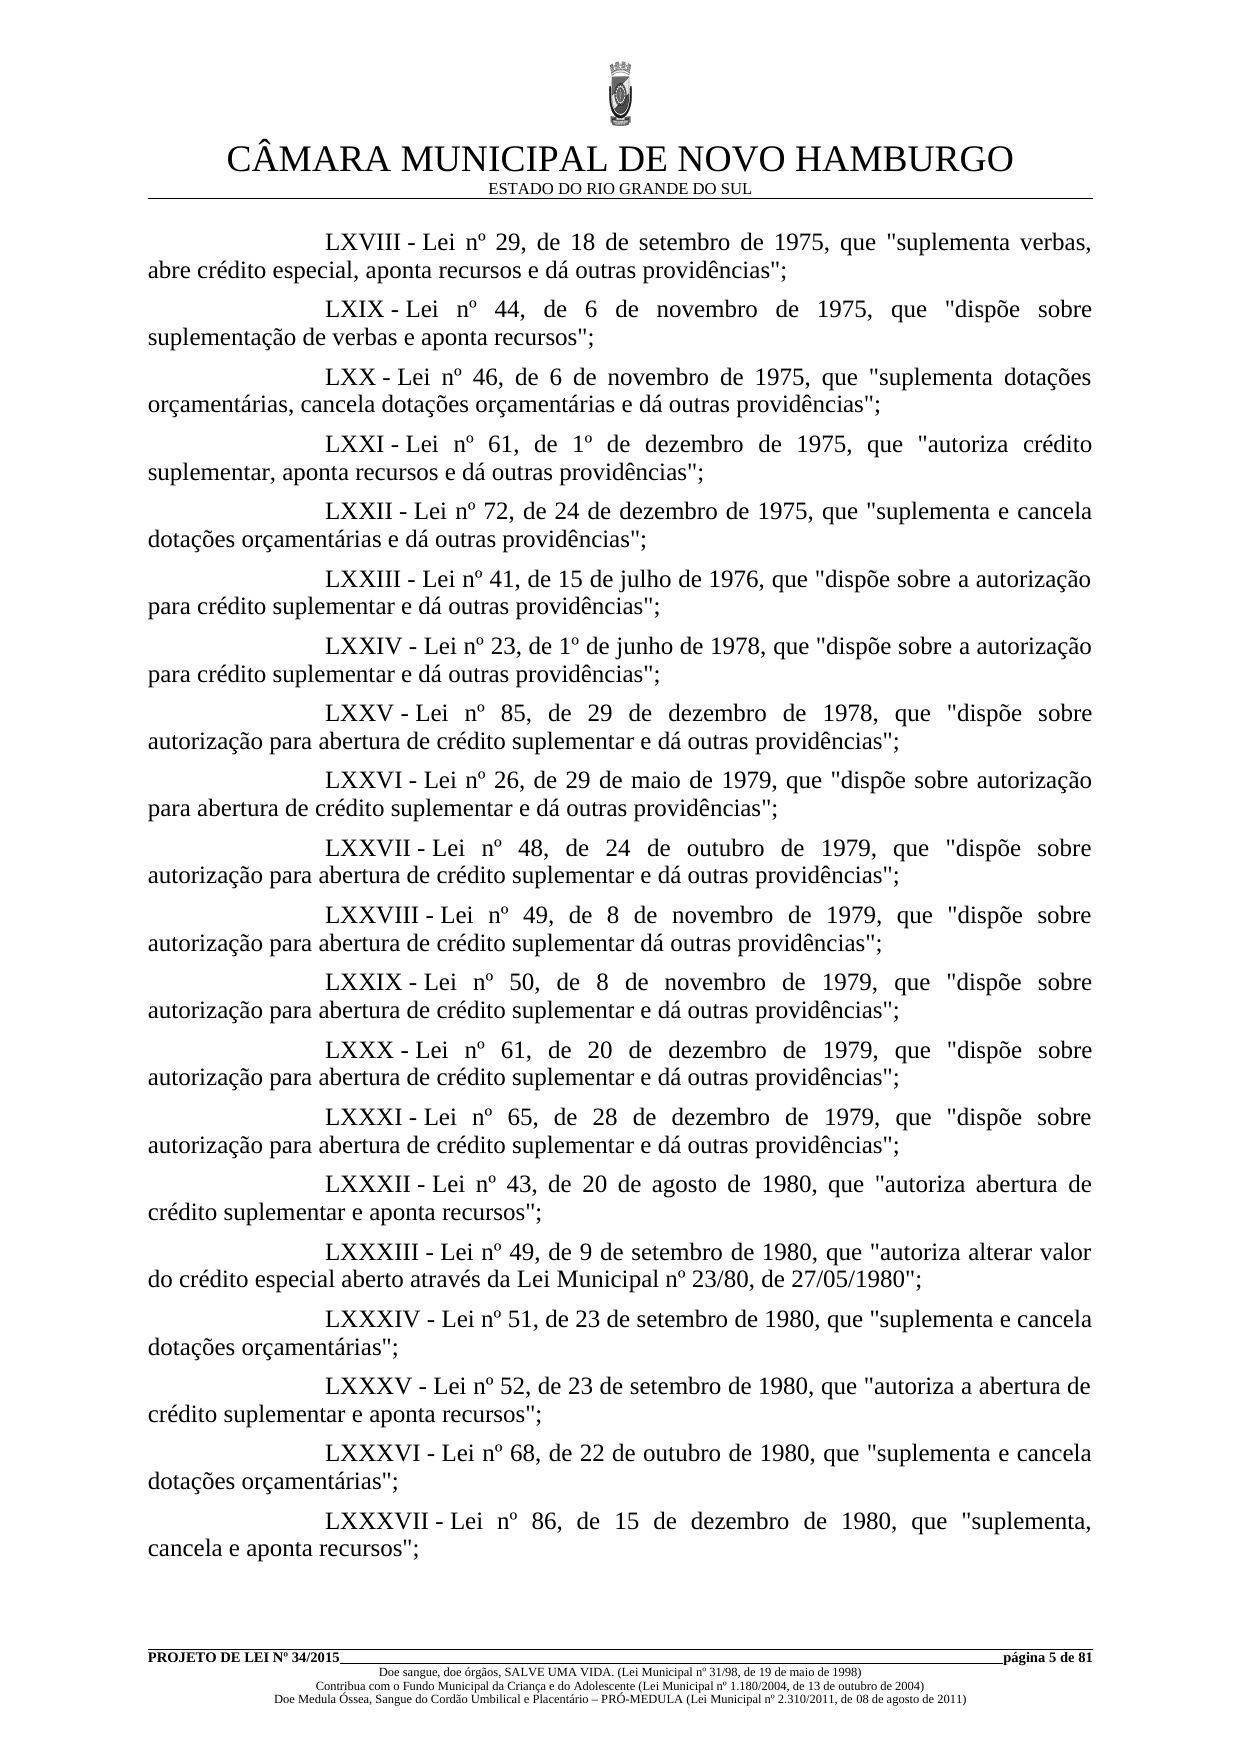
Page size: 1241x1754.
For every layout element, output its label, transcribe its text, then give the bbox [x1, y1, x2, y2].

list Lei nº 51, de 23 de setembro de 1980, que "suplementa e cancela dotações orçamentárias"; [148, 1305, 1093, 1360]
list Lei nº 85, de 29 de dezembro de 1978, que "dispõe sobre autorização para abertura de crédito suplementar e dá outras providências"; [148, 699, 1093, 755]
list Lei nº 49, de 9 de setembro de 1980, que "autoriza alterar valor do crédito especial aberto através da Lei Municipal nº 23/80, de 27/05/1980"; [148, 1238, 1093, 1293]
list Lei nº 43, de 20 de agosto de 1980, que "autoriza abertura de crédito suplementar e aponta recursos"; [148, 1170, 1093, 1226]
list Lei nº 52, de 23 de setembro de 1980, que "autoriza a abertura de crédito suplementar e aponta recursos"; [148, 1372, 1093, 1428]
list Lei nº 72, de 24 de dezembro de 1975, que "suplementa e cancela dotações orçamentárias e dá outras providências"; [148, 497, 1093, 553]
list Lei nº 86, de 15 de dezembro de 1980, que "suplementa, cancela e aponta recursos"; [148, 1507, 1093, 1562]
list Lei nº 48, de 24 de outubro de 1979, que "dispõe sobre autorização para abertura de crédito suplementar e dá outras providências"; [148, 834, 1093, 889]
list Lei nº 61, de 1º de dezembro de 1975, que "autoriza crédito suplementar, aponta recursos e dá outras providências"; [148, 430, 1093, 486]
list Lei nº 65, de 28 de dezembro de 1979, que "dispõe sobre autorização para abertura de crédito suplementar e dá outras providências"; [148, 1103, 1093, 1158]
list Lei nº 50, de 8 de novembro de 1979, que "dispõe sobre autorização para abertura de crédito suplementar e dá outras providências"; [148, 968, 1093, 1024]
list Lei nº 26, de 29 de maio de 1979, que "dispõe sobre autorização para abertura de crédito suplementar e dá outras providências"; [148, 767, 1093, 822]
list Lei nº 44, de 6 de novembro de 1975, que "dispõe sobre suplementação de verbas e aponta recursos"; [148, 296, 1093, 351]
list Lei nº 41, de 15 de julho de 1976, que "dispõe sobre a autorização para crédito suplementar e dá outras providências"; [148, 565, 1093, 620]
list Lei nº 68, de 22 de outubro de 1980, que "suplementa e cancela dotações orçamentárias"; [148, 1439, 1093, 1495]
list Lei nº 61, de 20 de dezembro de 1979, que "dispõe sobre autorização para abertura de crédito suplementar e dá outras providências"; [148, 1036, 1093, 1091]
list Lei nº 29, de 18 de setembro de 1975, que "suplementa verbas, abre crédito especial, aponta recursos e dá outras providências"; [148, 228, 1093, 284]
list Lei nº 49, de 8 de novembro de 1979, que "dispõe sobre autorização para abertura de crédito suplementar dá outras providências"; [148, 901, 1093, 957]
list Lei nº 46, de 6 de novembro de 1975, que "suplementa dotações orçamentárias, cancela dotações orçamentárias e dá outras providências"; [148, 363, 1093, 418]
list Lei nº 23, de 1º de junho de 1978, que "dispõe sobre a autorização para crédito suplementar e dá outras providências"; [148, 632, 1093, 687]
